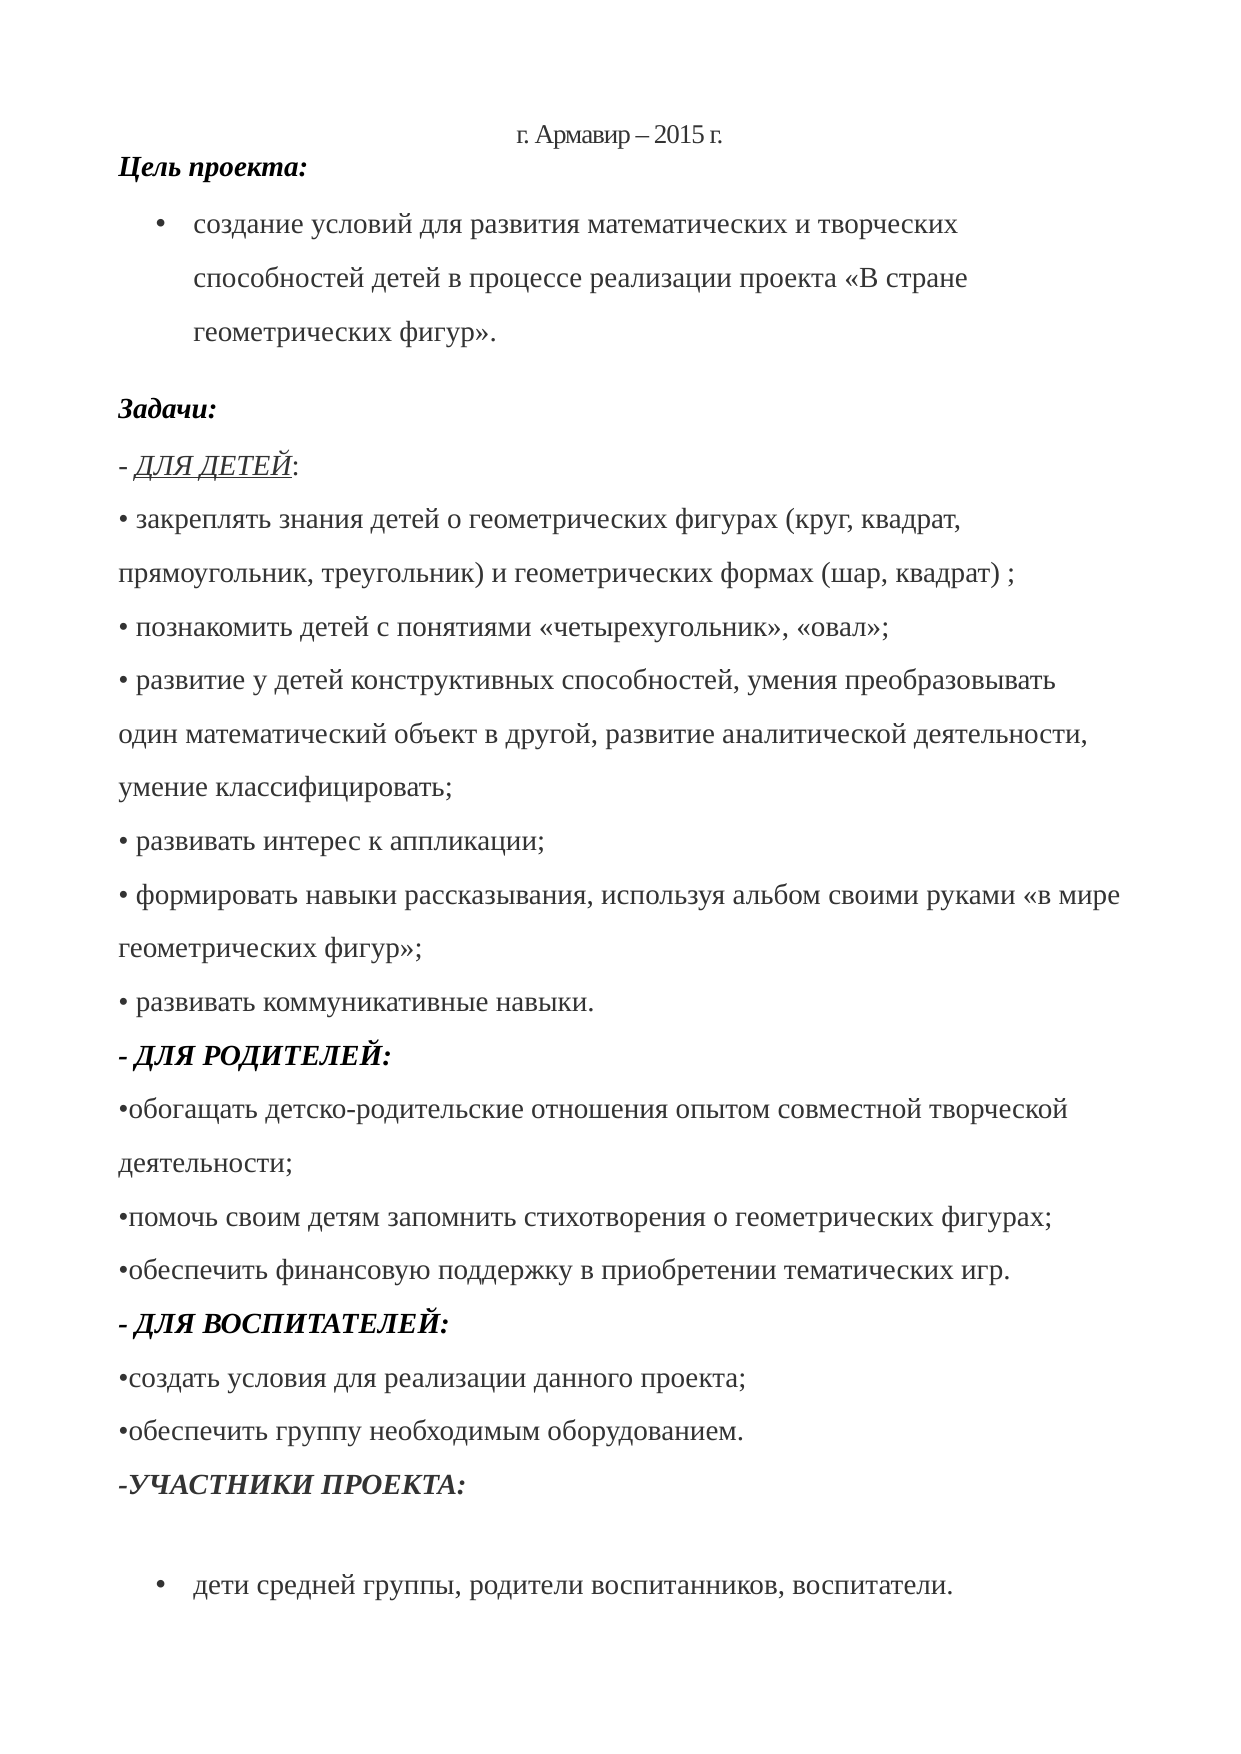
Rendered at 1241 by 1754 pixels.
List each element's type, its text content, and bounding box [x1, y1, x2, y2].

list дети средней группы, родители воспитанников, воспитатели. [156, 1567, 1122, 1601]
text г. Армавир – 2015 г. [118, 118, 1122, 149]
text - ДЛЯ ДЕТЕЙ: • закреплять знания детей о геометрических фигурах (круг, квадрат, прямоугольник, треугольник) и геометрических формах (шар, квадрат) ; • познакомить детей с понятиями «четырехугольник», «овал»; • развитие у детей конструктивных способностей, умения преобразовывать один математический объект в другой, развитие аналитической деятельности, умение классифицировать; • развивать интерес к аппликации; • формировать навыки рассказывания, используя альбом своими руками «в мире геометрических фигур»; • развивать коммуникативные навыки. - ДЛЯ РОДИТЕЛЕЙ: •обогащать детско-родительские отношения опытом совместной творческой деятельности; •помочь своим детям запомнить стихотворения о геометрических фигурах; •обеспечить финансовую поддержку в приобретении тематических игр. - ДЛЯ ВОСПИТАТЕЛЕЙ: •создать условия для реализации данного проекта; •обеспечить группу необходимым оборудованием. -УЧАСТНИКИ ПРОЕКТА: [118, 448, 1122, 1501]
subtitle Задачи: [118, 391, 1122, 424]
list создание условий для развития математических и творческих способностей детей в процессе реализации проекта «В стране геометрических фигур». [156, 206, 1122, 347]
subtitle Цель проекта: [118, 149, 1122, 183]
